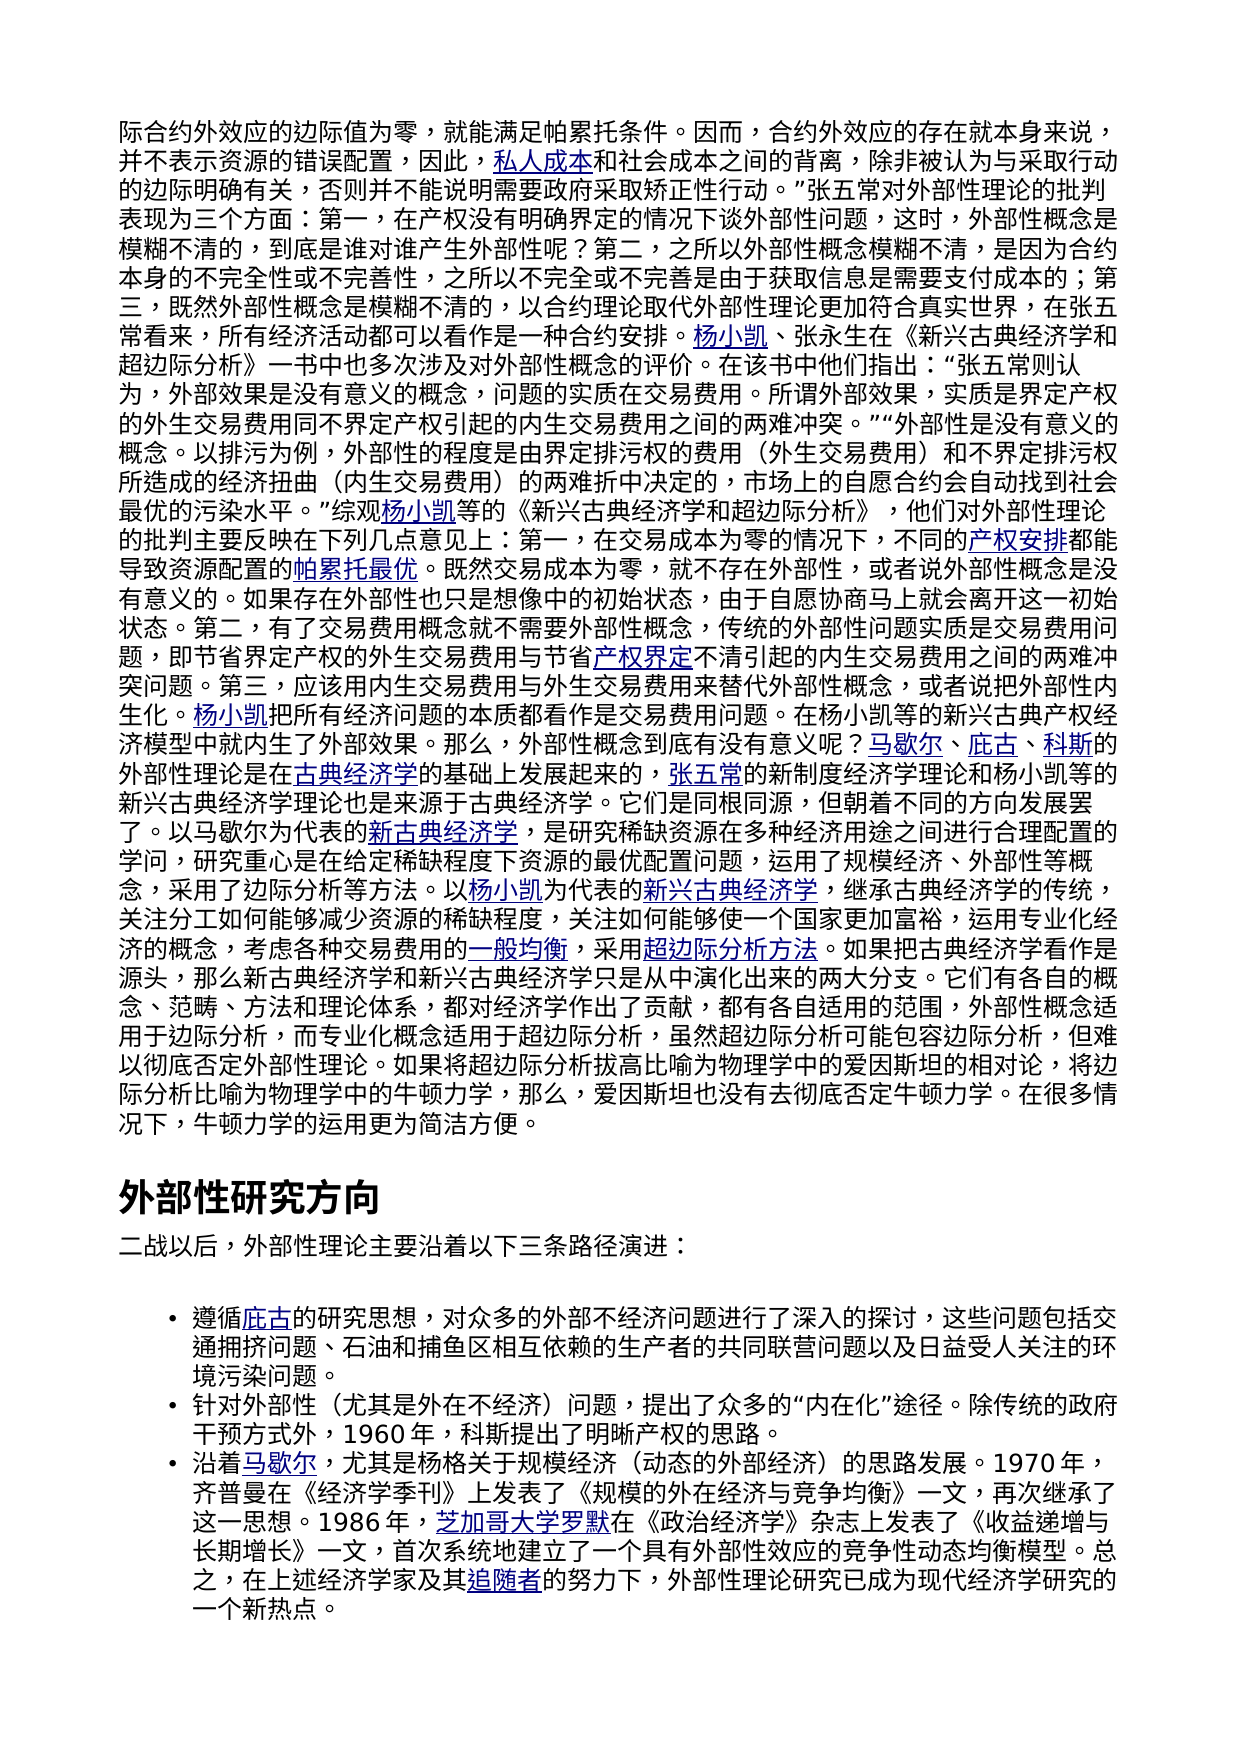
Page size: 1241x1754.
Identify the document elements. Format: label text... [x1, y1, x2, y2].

text 二战以后，外部性理论主要沿着以下三条路径演进： [118, 1233, 1122, 1262]
list 沿着马歇尔，尤其是杨格关于规模经济（动态的外部经济）的思路发展。1970年，齐普曼在《经济学季刊》上发表了《规模的外在经济与竞争均衡》一文，再次继承了这一思想。1986年，芝加哥大学罗默在《政治经济学》杂志上发表了《收益递增与长期增长》一文，首次系统地建立了一个具有外部性效应的竞争性动态均衡模型。总之，在上述经济学家及其追随者的努力下，外部性理论研究已成为现代经济学研究的一个新热点。 [177, 1449, 1122, 1624]
list 针对外部性（尤其是外在不经济）问题，提出了众多的“内在化”途径。除传统的政府干预方式外，1960年，科斯提出了明晰产权的思路。 [177, 1391, 1122, 1449]
subtitle 外部性研究方向 [118, 1176, 1122, 1220]
text 际合约外效应的边际值为零，就能满足帕累托条件。因而，合约外效应的存在就本身来说，并不表示资源的错误配置，因此，私人成本和社会成本之间的背离，除非被认为与采取行动的边际明确有关，否则并不能说明需要政府采取矫正性行动。”张五常对外部性理论的批判表现为三个方面：第一，在产权没有明确界定的情况下谈外部性问题，这时，外部性概念是模糊不清的，到底是谁对谁产生外部性呢？第二，之所以外部性概念模糊不清，是因为合约本身的不完全性或不完善性，之所以不完全或不完善是由于获取信息是需要支付成本的；第三，既然外部性概念是模糊不清的，以合约理论取代外部性理论更加符合真实世界，在张五常看来，所有经济活动都可以看作是一种合约安排。杨小凯、张永生在《新兴古典经济学和超边际分析》一书中也多次涉及对外部性概念的评价。在该书中他们指出：“张五常则认为，外部效果是没有意义的概念，问题的实质在交易费用。所谓外部效果，实质是界定产权的外生交易费用同不界定产权引起的内生交易费用之间的两难冲突。”“外部性是没有意义的概念。以排污为例，外部性的程度是由界定排污权的费用（外生交易费用）和不界定排污权所造成的经济扭曲（内生交易费用）的两难折中决定的，市场上的自愿合约会自动找到社会最优的污染水平。”综观杨小凯等的《新兴古典经济学和超边际分析》，他们对外部性理论的批判主要反映在下列几点意见上：第一，在交易成本为零的情况下，不同的产权安排都能导致资源配置的帕累托最优。既然交易成本为零，就不存在外部性，或者说外部性概念是没有意义的。如果存在外部性也只是想像中的初始状态，由于自愿协商马上就会离开这一初始状态。第二，有了交易费用概念就不需要外部性概念，传统的外部性问题实质是交易费用问题，即节省界定产权的外生交易费用与节省产权界定不清引起的内生交易费用之间的两难冲突问题。第三，应该用内生交易费用与外生交易费用来替代外部性概念，或者说把外部性内生化。杨小凯把所有经济问题的本质都看作是交易费用问题。在杨小凯等的新兴古典产权经济模型中就内生了外部效果。那么，外部性概念到底有没有意义呢？马歇尔、庇古、科斯的外部性理论是在古典经济学的基础上发展起来的，张五常的新制度经济学理论和杨小凯等的新兴古典经济学理论也是来源于古典经济学。它们是同根同源，但朝着不同的方向发展罢了。以马歇尔为代表的新古典经济学，是研究稀缺资源在多种经济用途之间进行合理配置的学问，研究重心是在给定稀缺程度下资源的最优配置问题，运用了规模经济、外部性等概念，采用了边际分析等方法。以杨小凯为代表的新兴古典经济学，继承古典经济学的传统，关注分工如何能够减少资源的稀缺程度，关注如何能够使一个国家更加富裕，运用专业化经济的概念，考虑各种交易费用的一般均衡，采用超边际分析方法。如果把古典经济学看作是源头，那么新古典经济学和新兴古典经济学只是从中演化出来的两大分支。它们有各自的概念、范畴、方法和理论体系，都对经济学作出了贡献，都有各自适用的范围，外部性概念适用于边际分析，而专业化概念适用于超边际分析，虽然超边际分析可能包容边际分析，但难以彻底否定外部性理论。如果将超边际分析拔高比喻为物理学中的爱因斯坦的相对论，将边际分析比喻为物理学中的牛顿力学，那么，爱因斯坦也没有去彻底否定牛顿力学。在很多情况下，牛顿力学的运用更为简洁方便。 [118, 118, 1122, 1139]
list 遵循庇古的研究思想，对众多的外部不经济问题进行了深入的探讨，这些问题包括交通拥挤问题、石油和捕鱼区相互依赖的生产者的共同联营问题以及日益受人关注的环境污染问题。 [177, 1304, 1122, 1391]
